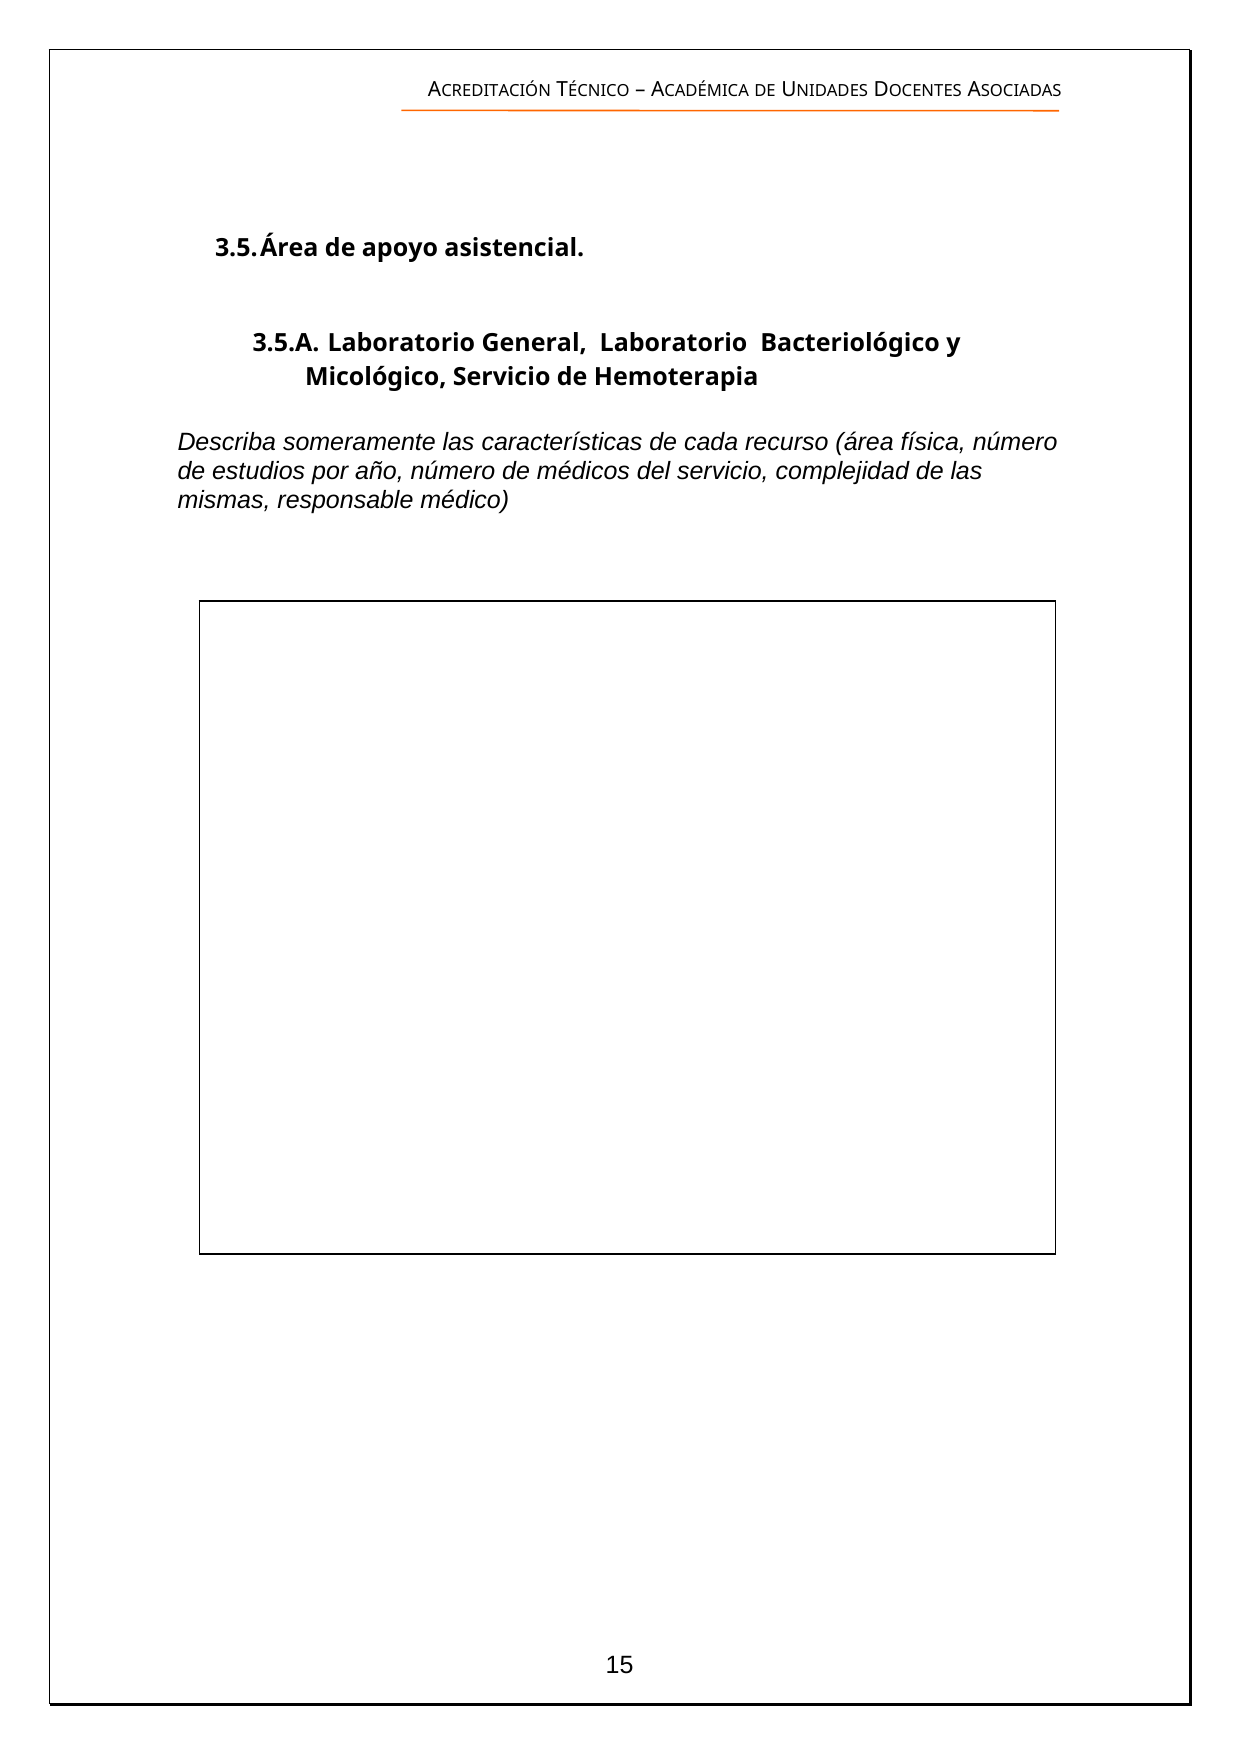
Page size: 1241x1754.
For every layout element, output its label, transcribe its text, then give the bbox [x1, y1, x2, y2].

subtitle Laboratorio General, Laboratorio Bacteriológico y Micológico, Servicio de Hemoterapia [252, 324, 1061, 392]
text Describa someramente las características de cada recurso (área física, número de estudios por año, número de médicos del servicio, complejidad de las mismas, responsable médico) [177, 427, 1061, 513]
subtitle Área de apoyo asistencial. [215, 230, 1061, 264]
